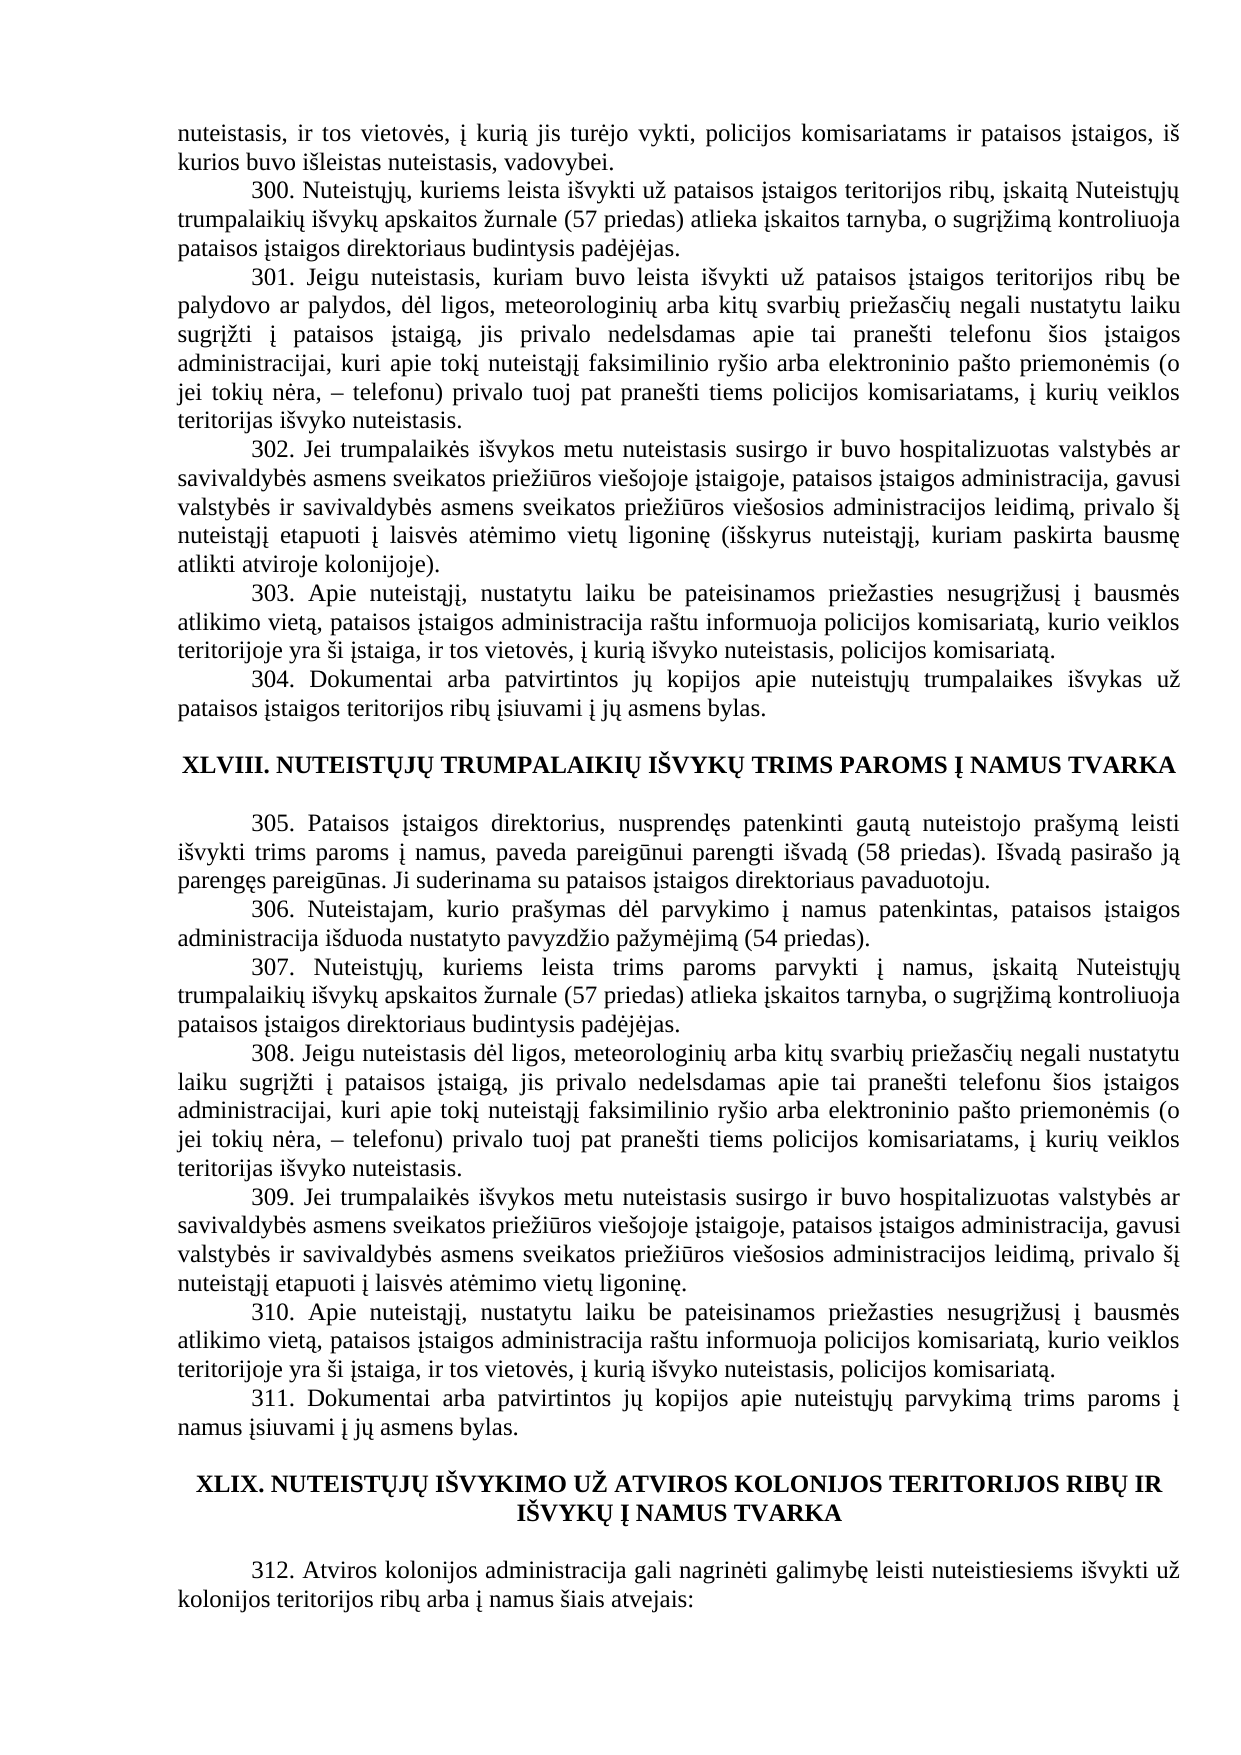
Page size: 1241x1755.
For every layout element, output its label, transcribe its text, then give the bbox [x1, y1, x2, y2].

text 307. Nuteistųjų, kuriems leista trims paroms parvykti į namus, įskaitą Nuteistųjų trumpalaikių išvykų apskaitos žurnale (57 priedas) atlieka įskaitos tarnyba, o sugrįžimą kontroliuoja pataisos įstaigos direktoriaus budintysis padėjėjas. [177, 952, 1181, 1038]
text 302. Jei trumpalaikės išvykos metu nuteistasis susirgo ir buvo hospitalizuotas valstybės ar savivaldybės asmens sveikatos priežiūros viešojoje įstaigoje, pataisos įstaigos administracija, gavusi valstybės ir savivaldybės asmens sveikatos priežiūros viešosios administracijos leidimą, privalo šį nuteistąjį etapuoti į laisvės atėmimo vietų ligoninę (išskyrus nuteistąjį, kuriam paskirta bausmę atlikti atviroje kolonijoje). [177, 434, 1181, 578]
text 308. Jeigu nuteistasis dėl ligos, meteorologinių arba kitų svarbių priežasčių negali nustatytu laiku sugrįžti į pataisos įstaigą, jis privalo nedelsdamas apie tai pranešti telefonu šios įstaigos administracijai, kuri apie tokį nuteistąjį faksimilinio ryšio arba elektroninio pašto priemonėmis (o jei tokių nėra, – telefonu) privalo tuoj pat pranešti tiems policijos komisariatams, į kurių veiklos teritorijas išvyko nuteistasis. [177, 1038, 1181, 1182]
text 312. Atviros kolonijos administracija gali nagrinėti galimybę leisti nuteistiesiems išvykti už kolonijos teritorijos ribų arba į namus šiais atvejais: [177, 1556, 1181, 1613]
text 300. Nuteistųjų, kuriems leista išvykti už pataisos įstaigos teritorijos ribų, įskaitą Nuteistųjų trumpalaikių išvykų apskaitos žurnale (57 priedas) atlieka įskaitos tarnyba, o sugrįžimą kontroliuoja pataisos įstaigos direktoriaus budintysis padėjėjas. [177, 176, 1181, 262]
text 310. Apie nuteistąjį, nustatytu laiku be pateisinamos priežasties nesugrįžusį į bausmės atlikimo vietą, pataisos įstaigos administracija raštu informuoja policijos komisariatą, kurio veiklos teritorijoje yra ši įstaiga, ir tos vietovės, į kurią išvyko nuteistasis, policijos komisariatą. [177, 1297, 1181, 1383]
text 301. Jeigu nuteistasis, kuriam buvo leista išvykti už pataisos įstaigos teritorijos ribų be palydovo ar palydos, dėl ligos, meteorologinių arba kitų svarbių priežasčių negali nustatytu laiku sugrįžti į pataisos įstaigą, jis privalo nedelsdamas apie tai pranešti telefonu šios įstaigos administracijai, kuri apie tokį nuteistąjį faksimilinio ryšio arba elektroninio pašto priemonėmis (o jei tokių nėra, – telefonu) privalo tuoj pat pranešti tiems policijos komisariatams, į kurių veiklos teritorijas išvyko nuteistasis. [177, 262, 1181, 434]
text 306. Nuteistajam, kurio prašymas dėl parvykimo į namus patenkintas, pataisos įstaigos administracija išduoda nustatyto pavyzdžio pažymėjimą (54 priedas). [177, 894, 1181, 952]
text 305. Pataisos įstaigos direktorius, nusprendęs patenkinti gautą nuteistojo prašymą leisti išvykti trims paroms į namus, paveda pareigūnui parengti išvadą (58 priedas). Išvadą pasirašo ją parengęs pareigūnas. Ji suderinama su pataisos įstaigos direktoriaus pavaduotoju. [177, 808, 1181, 894]
text 309. Jei trumpalaikės išvykos metu nuteistasis susirgo ir buvo hospitalizuotas valstybės ar savivaldybės asmens sveikatos priežiūros viešojoje įstaigoje, pataisos įstaigos administracija, gavusi valstybės ir savivaldybės asmens sveikatos priežiūros viešosios administracijos leidimą, privalo šį nuteistąjį etapuoti į laisvės atėmimo vietų ligoninę. [177, 1182, 1181, 1297]
text 303. Apie nuteistąjį, nustatytu laiku be pateisinamos priežasties nesugrįžusį į bausmės atlikimo vietą, pataisos įstaigos administracija raštu informuoja policijos komisariatą, kurio veiklos teritorijoje yra ši įstaiga, ir tos vietovės, į kurią išvyko nuteistasis, policijos komisariatą. [177, 578, 1181, 664]
text 311. Dokumentai arba patvirtintos jų kopijos apie nuteistųjų parvykimą trims paroms į namus įsiuvami į jų asmens bylas. [177, 1383, 1181, 1441]
text XLIX. NUTEISTŲJŲ IŠVYKIMO UŽ ATVIROS KOLONIJOS TERITORIJOS RIBŲ IR IŠVYKŲ Į NAMUS TVARKA [177, 1469, 1181, 1527]
text 304. Dokumentai arba patvirtintos jų kopijos apie nuteistųjų trumpalaikes išvykas už pataisos įstaigos teritorijos ribų įsiuvami į jų asmens bylas. [177, 664, 1181, 722]
text XLVIII. NUTEISTŲJŲ TRUMPALAIKIŲ IŠVYKŲ TRIMS PAROMS Į NAMUS TVARKA [177, 751, 1181, 779]
text nuteistasis, ir tos vietovės, į kurią jis turėjo vykti, policijos komisariatams ir pataisos įstaigos, iš kurios buvo išleistas nuteistasis, vadovybei. [177, 118, 1181, 176]
